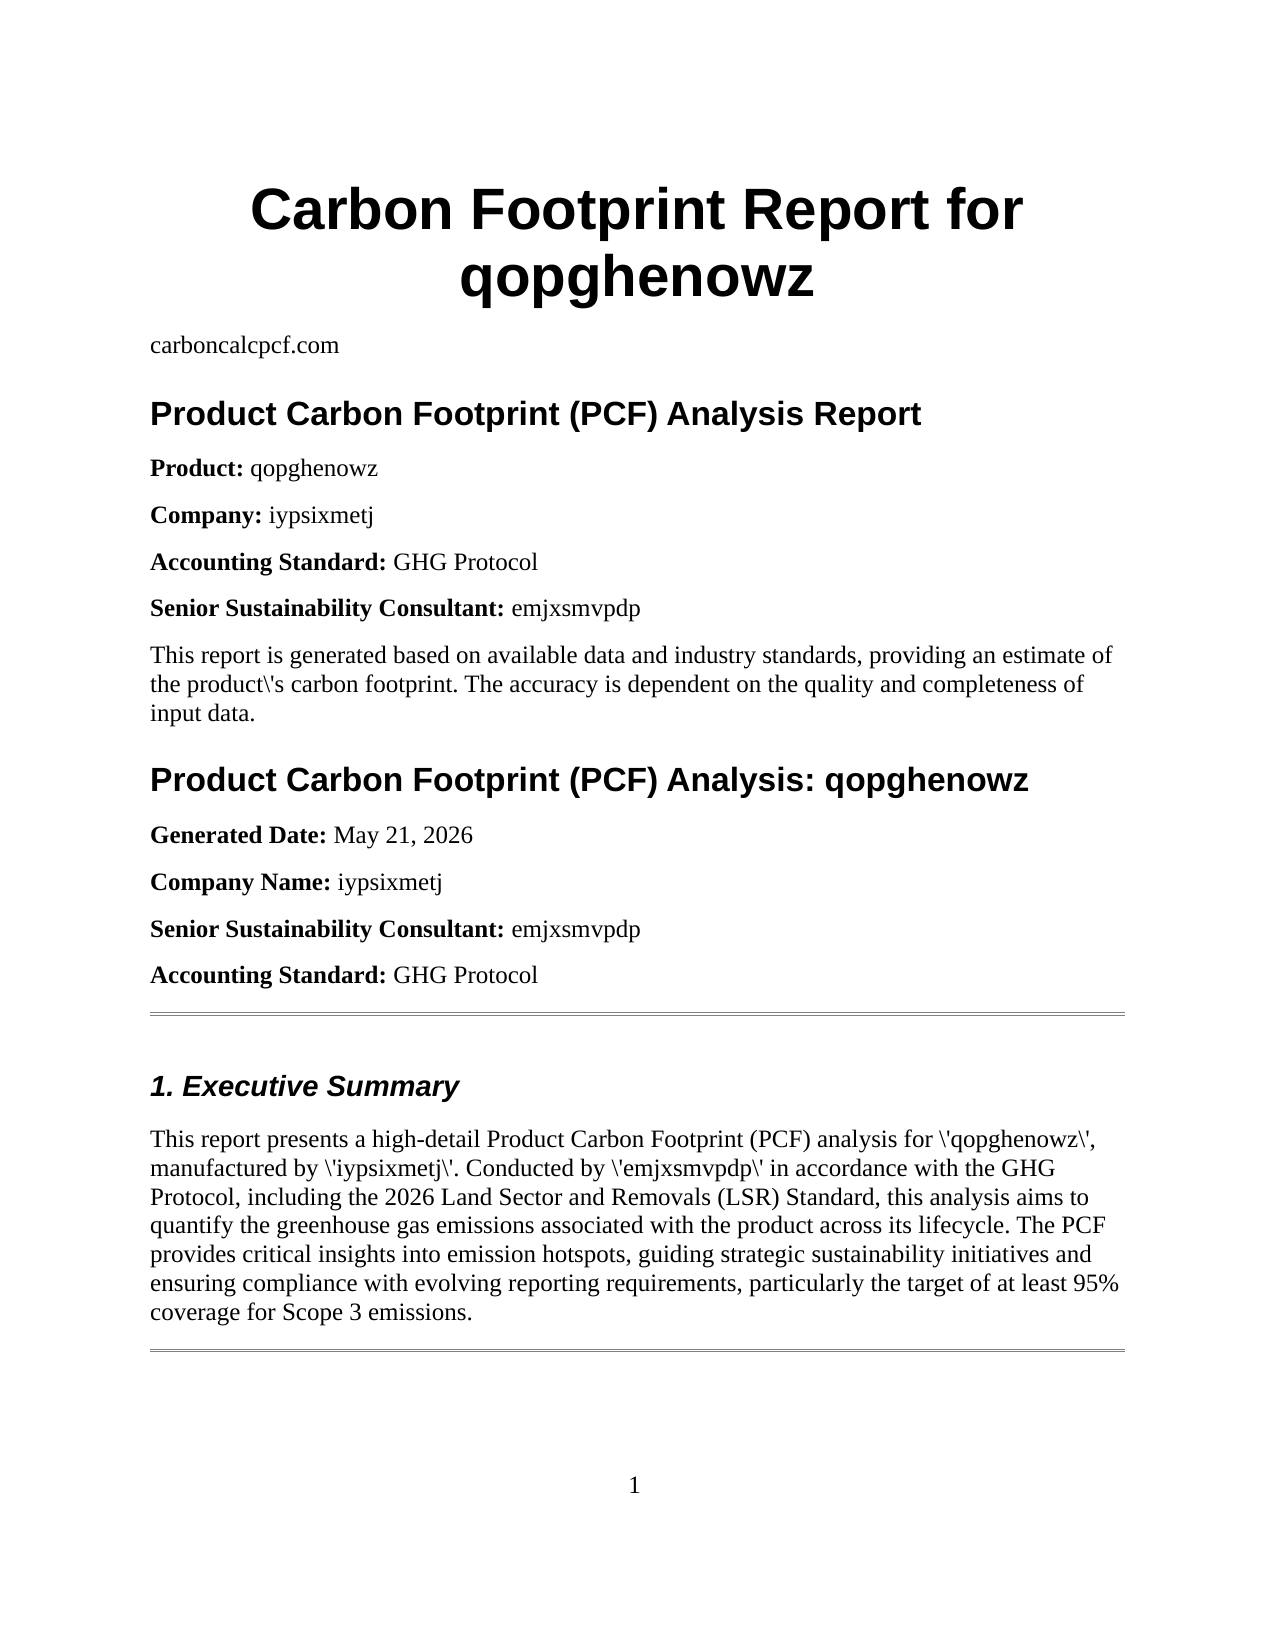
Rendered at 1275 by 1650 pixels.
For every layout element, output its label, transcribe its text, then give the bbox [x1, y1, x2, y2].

text Company: iypsixmetj [150, 500, 1125, 529]
text Accounting Standard: GHG Protocol [150, 960, 1125, 989]
subtitle Product Carbon Footprint (PCF) Analysis Report [150, 393, 1125, 432]
text Company Name: iypsixmetj [150, 867, 1125, 896]
text Senior Sustainability Consultant: emjxsmvpdp [150, 914, 1125, 942]
text carboncalcpcf.com [150, 331, 1125, 359]
text Product: qopghenowz [150, 453, 1125, 482]
text This report presents a high-detail Product Carbon Footprint (PCF) analysis for \'qopghenowz\', manufactured by \'iypsixmetj\'. Conducted by \'emjxsmvpdp\' in accordance with the GHG Protocol, including the 2026 Land Sector and Removals (LSR) Standard, this analysis aims to quantify the greenhouse gas emissions associated with the product across its lifecycle. The PCF provides critical insights into emission hotspots, guiding strategic sustainability initiatives and ensuring compliance with evolving reporting requirements, particularly the target of at least 95% coverage for Scope 3 emissions. [150, 1124, 1125, 1326]
text Senior Sustainability Consultant: emjxsmvpdp [150, 593, 1125, 622]
subtitle 1. Executive Summary [150, 1069, 1125, 1103]
text This report is generated based on available data and industry standards, providing an estimate of the product\'s carbon footprint. The accuracy is dependent on the quality and completeness of input data. [150, 640, 1125, 726]
title Carbon Footprint Report for qopghenowz [150, 175, 1125, 309]
text Generated Date: May 21, 2026 [150, 820, 1125, 849]
subtitle Product Carbon Footprint (PCF) Analysis: qopghenowz [150, 760, 1125, 799]
text Accounting Standard: GHG Protocol [150, 547, 1125, 576]
